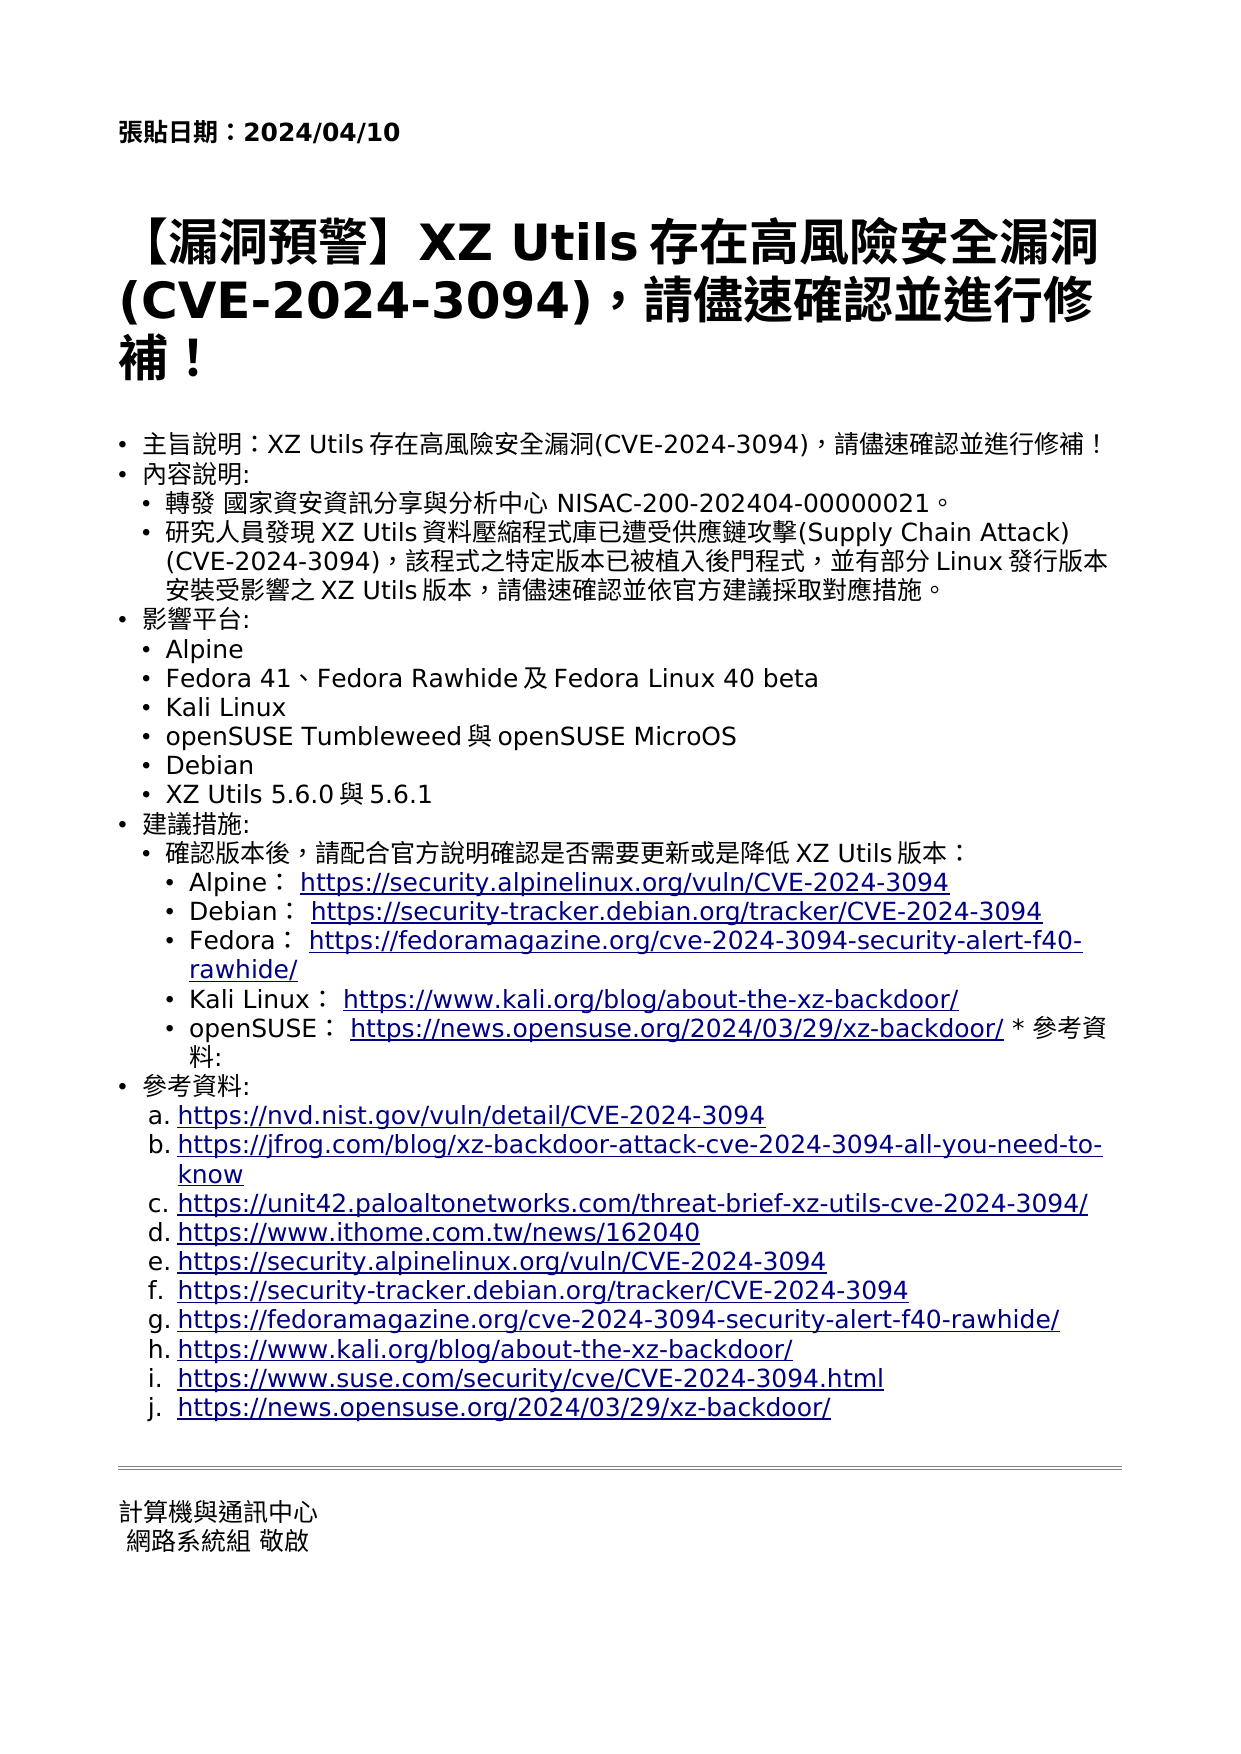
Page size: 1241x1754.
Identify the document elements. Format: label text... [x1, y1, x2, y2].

list openSUSE： https://news.opensuse.org/2024/03/29/xz-backdoor/ * 參考資料: [165, 1014, 1122, 1072]
list Fedora 41、Fedora Rawhide及Fedora Linux 40 beta [142, 664, 1122, 693]
list 影響平台: [118, 606, 1122, 635]
text 計算機與通訊中心 網路系統組 敬啟 [118, 1498, 1122, 1556]
list Fedora： https://fedoramagazine.org/cve-2024-3094-security-alert-f40-rawhide/ [165, 926, 1122, 985]
list 研究人員發現XZ Utils資料壓縮程式庫已遭受供應鏈攻擊(Supply Chain Attack)(CVE-2024-3094)，該程式之特定版本已被植入後門程式，並有部分Linux發行版本安裝受影響之XZ Utils版本，請儘速確認並依官方建議採取對應措施。 [142, 518, 1122, 606]
text 張貼日期：2024/04/10 [118, 118, 1122, 176]
list https://www.kali.org/blog/about-the-xz-backdoor/ [148, 1335, 1122, 1364]
list 參考資料: [118, 1072, 1122, 1101]
list https://www.suse.com/security/cve/CVE-2024-3094.html [148, 1364, 1122, 1393]
list Kali Linux： https://www.kali.org/blog/about-the-xz-backdoor/ [165, 985, 1122, 1014]
subtitle 【漏洞預警】XZ Utils存在高風險安全漏洞(CVE-2024-3094)，請儘速確認並進行修補！ [118, 214, 1122, 389]
list https://security.alpinelinux.org/vuln/CVE-2024-3094 [148, 1247, 1122, 1276]
list Kali Linux [142, 693, 1122, 722]
list 確認版本後，請配合官方說明確認是否需要更新或是降低XZ Utils版本： [142, 839, 1122, 868]
list Alpine： https://security.alpinelinux.org/vuln/CVE-2024-3094 [165, 868, 1122, 897]
list https://jfrog.com/blog/xz-backdoor-attack-cve-2024-3094-all-you-need-to-know [148, 1131, 1122, 1189]
list 主旨說明：XZ Utils存在高風險安全漏洞(CVE-2024-3094)，請儘速確認並進行修補！ [118, 431, 1122, 460]
list https://www.ithome.com.tw/news/162040 [148, 1218, 1122, 1247]
list https://nvd.nist.gov/vuln/detail/CVE-2024-3094 [148, 1101, 1122, 1131]
list https://news.opensuse.org/2024/03/29/xz-backdoor/ [148, 1393, 1122, 1422]
list https://fedoramagazine.org/cve-2024-3094-security-alert-f40-rawhide/ [148, 1306, 1122, 1335]
list Debian [142, 751, 1122, 781]
list 內容說明: [118, 460, 1122, 489]
list https://unit42.paloaltonetworks.com/threat-brief-xz-utils-cve-2024-3094/ [148, 1189, 1122, 1218]
list 轉發 國家資安資訊分享與分析中心 NISAC-200-202404-00000021。 [142, 489, 1122, 518]
list Debian： https://security-tracker.debian.org/tracker/CVE-2024-3094 [165, 897, 1122, 926]
list XZ Utils 5.6.0與5.6.1 [142, 781, 1122, 810]
list openSUSE Tumbleweed與openSUSE MicroOS [142, 722, 1122, 751]
list Alpine [142, 635, 1122, 664]
list https://security-tracker.debian.org/tracker/CVE-2024-3094 [148, 1276, 1122, 1306]
list 建議措施: [118, 810, 1122, 839]
